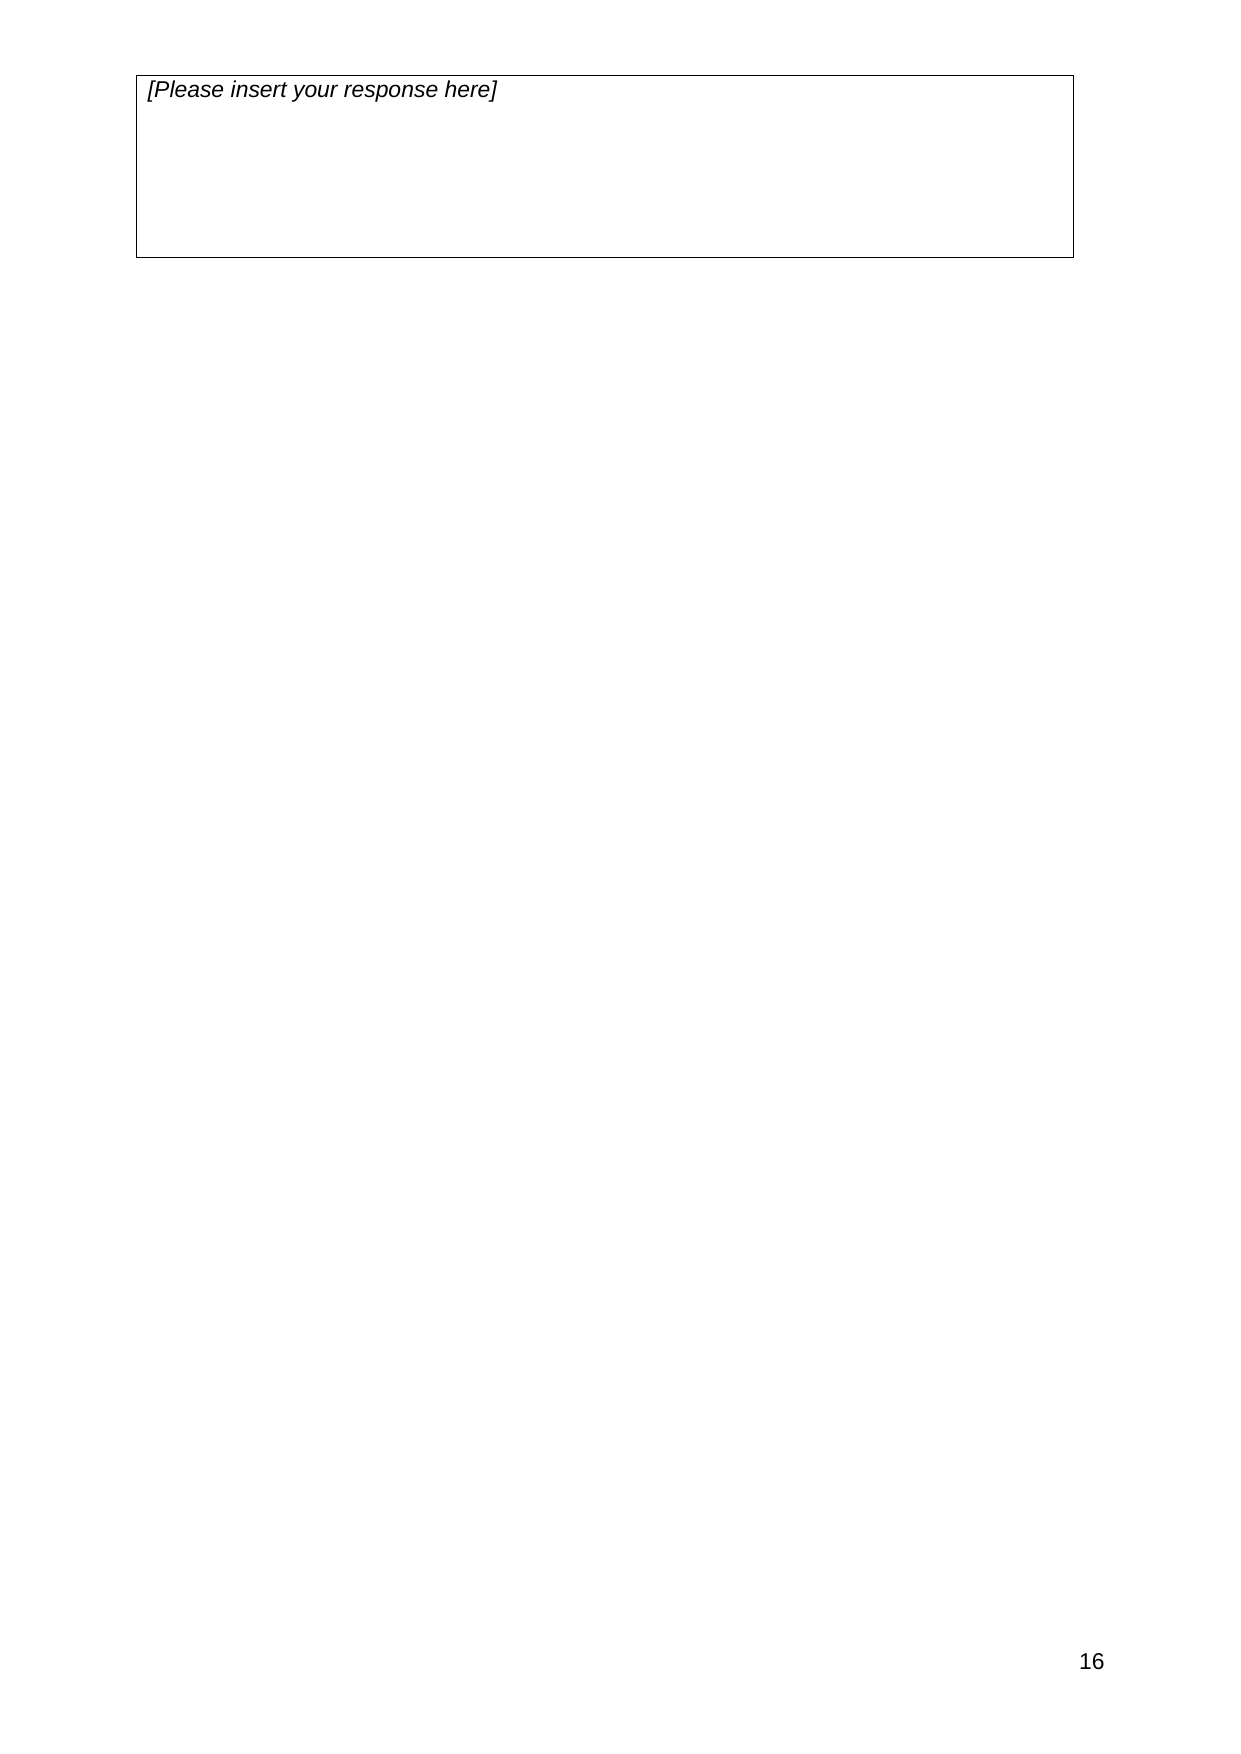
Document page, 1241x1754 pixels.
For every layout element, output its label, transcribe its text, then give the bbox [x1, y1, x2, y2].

table_header [Please insert your response here] [137, 76, 1073, 257]
